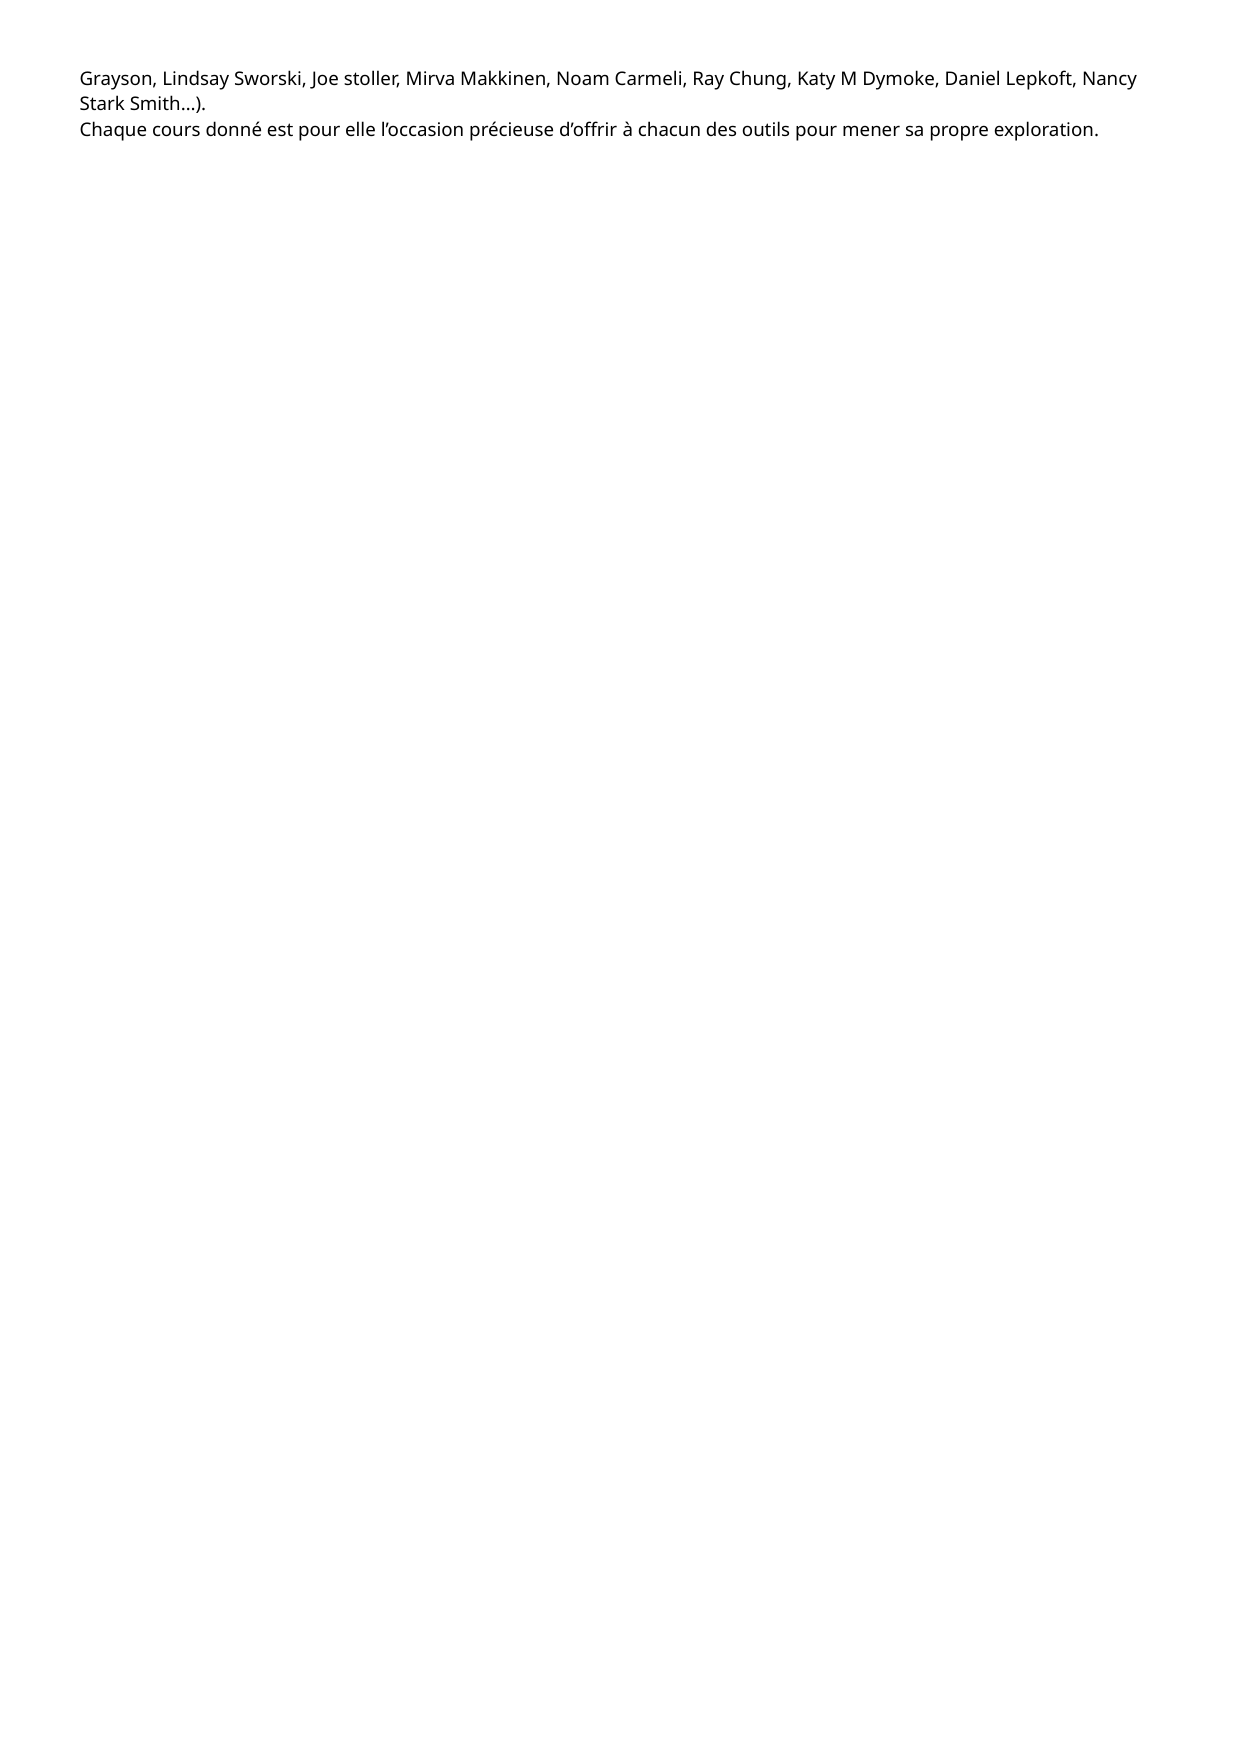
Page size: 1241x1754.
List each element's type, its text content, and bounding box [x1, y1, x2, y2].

text Chaque cours donné est pour elle l’occasion précieuse d’offrir à chacun des outils pour mener sa propre exploration. [79, 116, 1175, 142]
text Grayson, Lindsay Sworski, Joe stoller, Mirva Makkinen, Noam Carmeli, Ray Chung, Katy M Dymoke, Daniel Lepkoft, Nancy Stark Smith…). [79, 65, 1175, 116]
